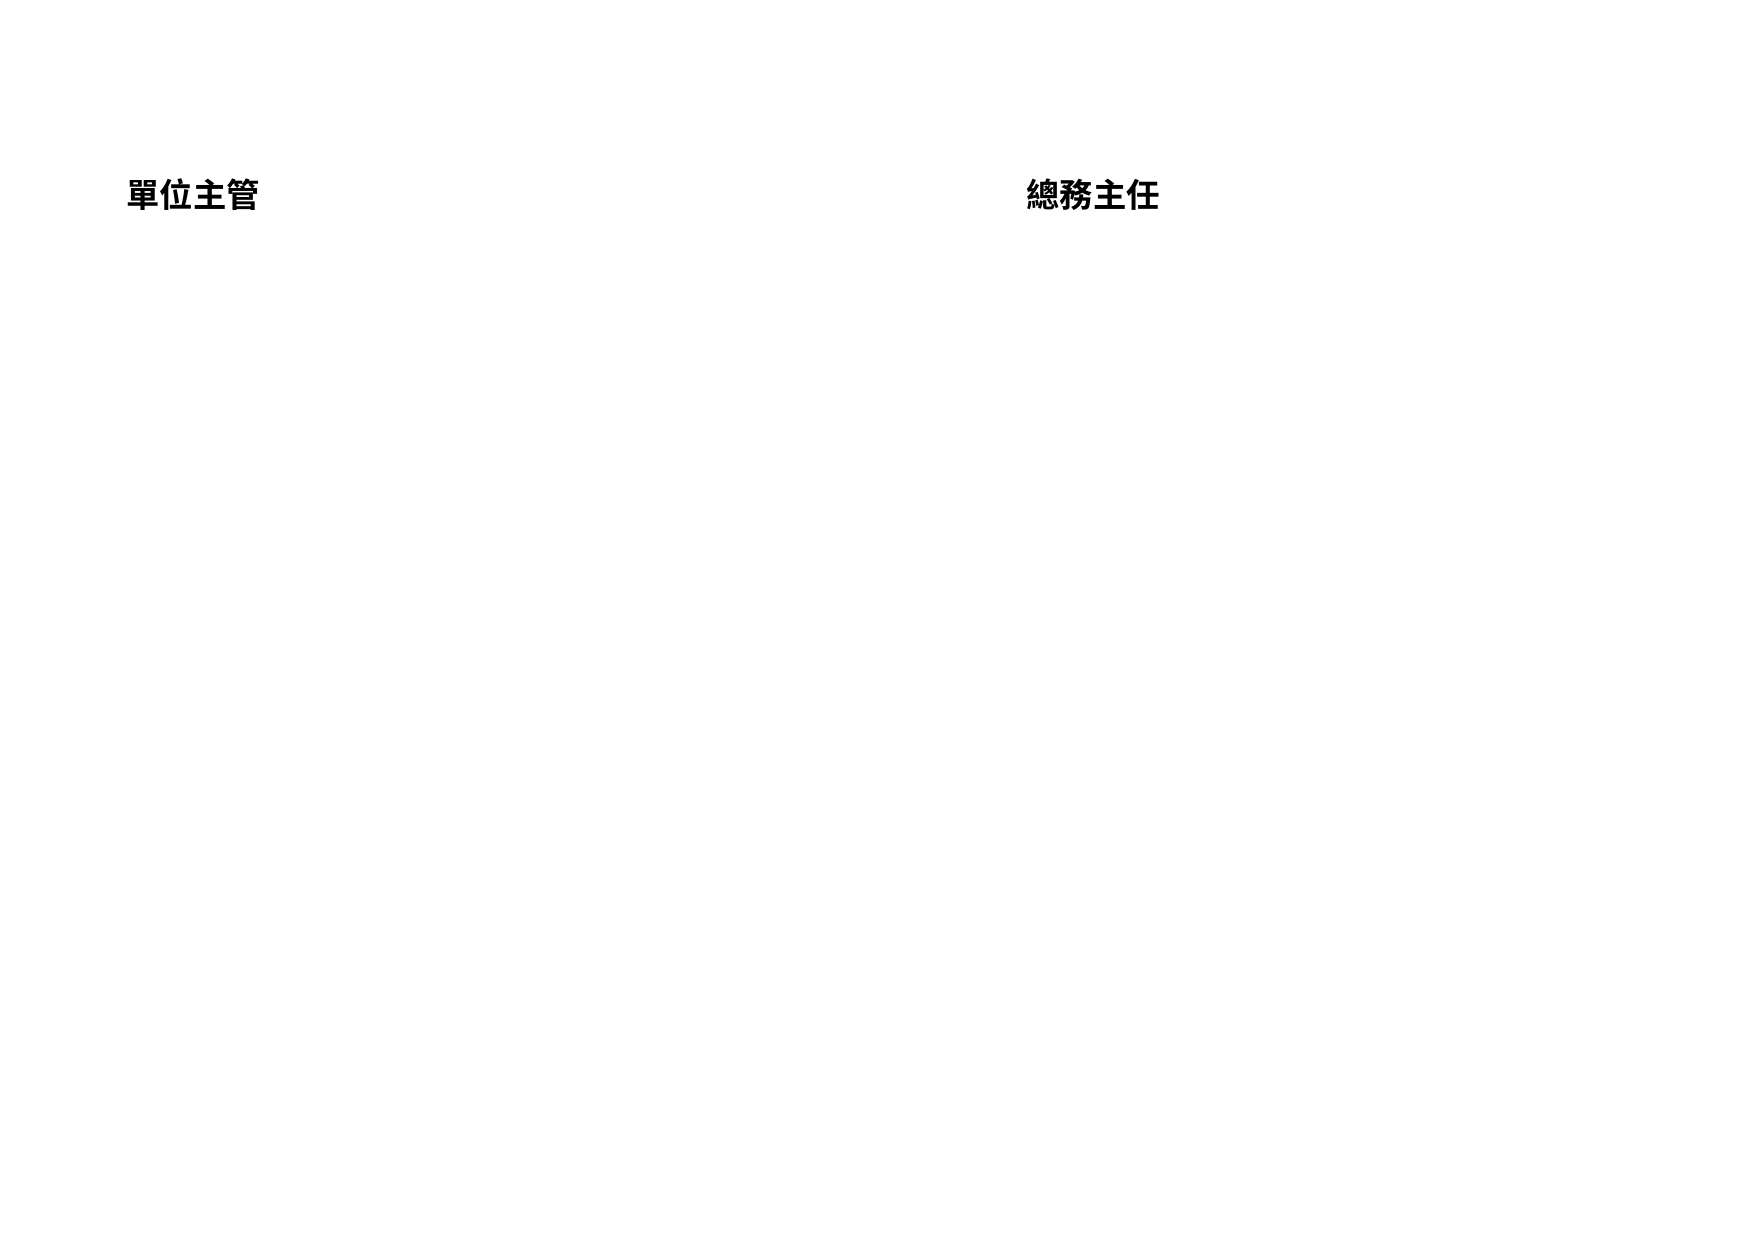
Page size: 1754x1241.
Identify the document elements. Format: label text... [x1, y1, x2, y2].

text 單位主管 總務主任 [89, 151, 1665, 214]
